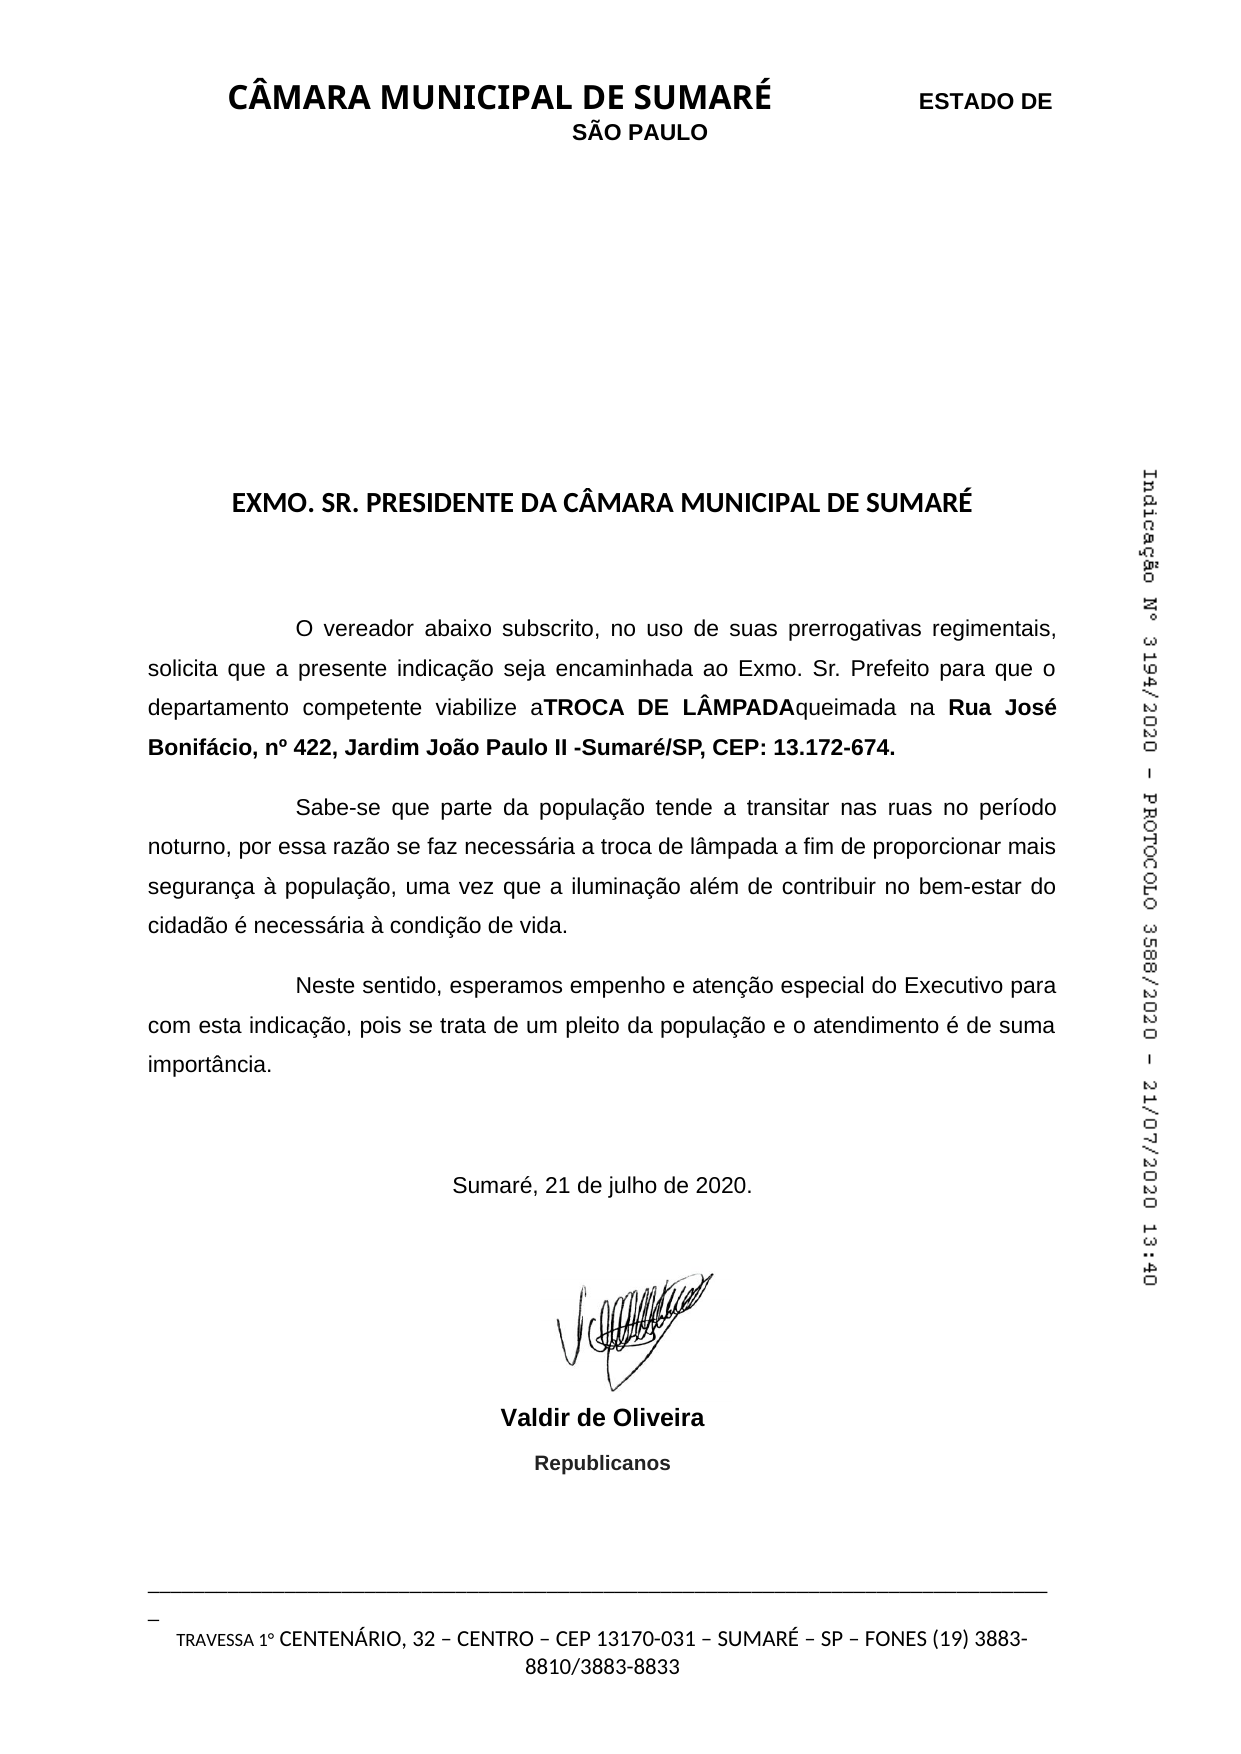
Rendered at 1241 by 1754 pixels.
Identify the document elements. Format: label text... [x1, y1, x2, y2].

text EXMO. SR. PRESIDENTE DA CÂMARA MUNICIPAL DE SUMARÉ [148, 484, 1057, 520]
picture [1117, 464, 1181, 1290]
text Sumaré, 21 de julho de 2020. [148, 1172, 1057, 1198]
text Valdir de Oliveira [148, 1403, 1057, 1432]
text O vereador abaixo subscrito, no uso de suas prerrogativas regimentais, solicita que a presente indicação seja encaminhada ao Exmo. Sr. Prefeito para que o departamento competente viabilize aTROCA DE LÂMPADAqueimada na Rua José Bonifácio, nº 422, Jardim João Paulo II -Sumaré/SP, CEP: 13.172-674. [148, 615, 1057, 760]
text Republicanos [148, 1451, 1057, 1474]
text Sabe-se que parte da população tende a transitar nas ruas no período noturno, por essa razão se faz necessária a troca de lâmpada a fim de proporcionar mais segurança à população, uma vez que a iluminação além de contribuir no bem-estar do cidadão é necessária à condição de vida. [148, 794, 1057, 938]
text Neste sentido, esperamos empenho e atenção especial do Executivo para com esta indicação, pois se trata de um pleito da população e o atendimento é de suma importância. [148, 972, 1057, 1078]
picture [541, 1259, 733, 1402]
